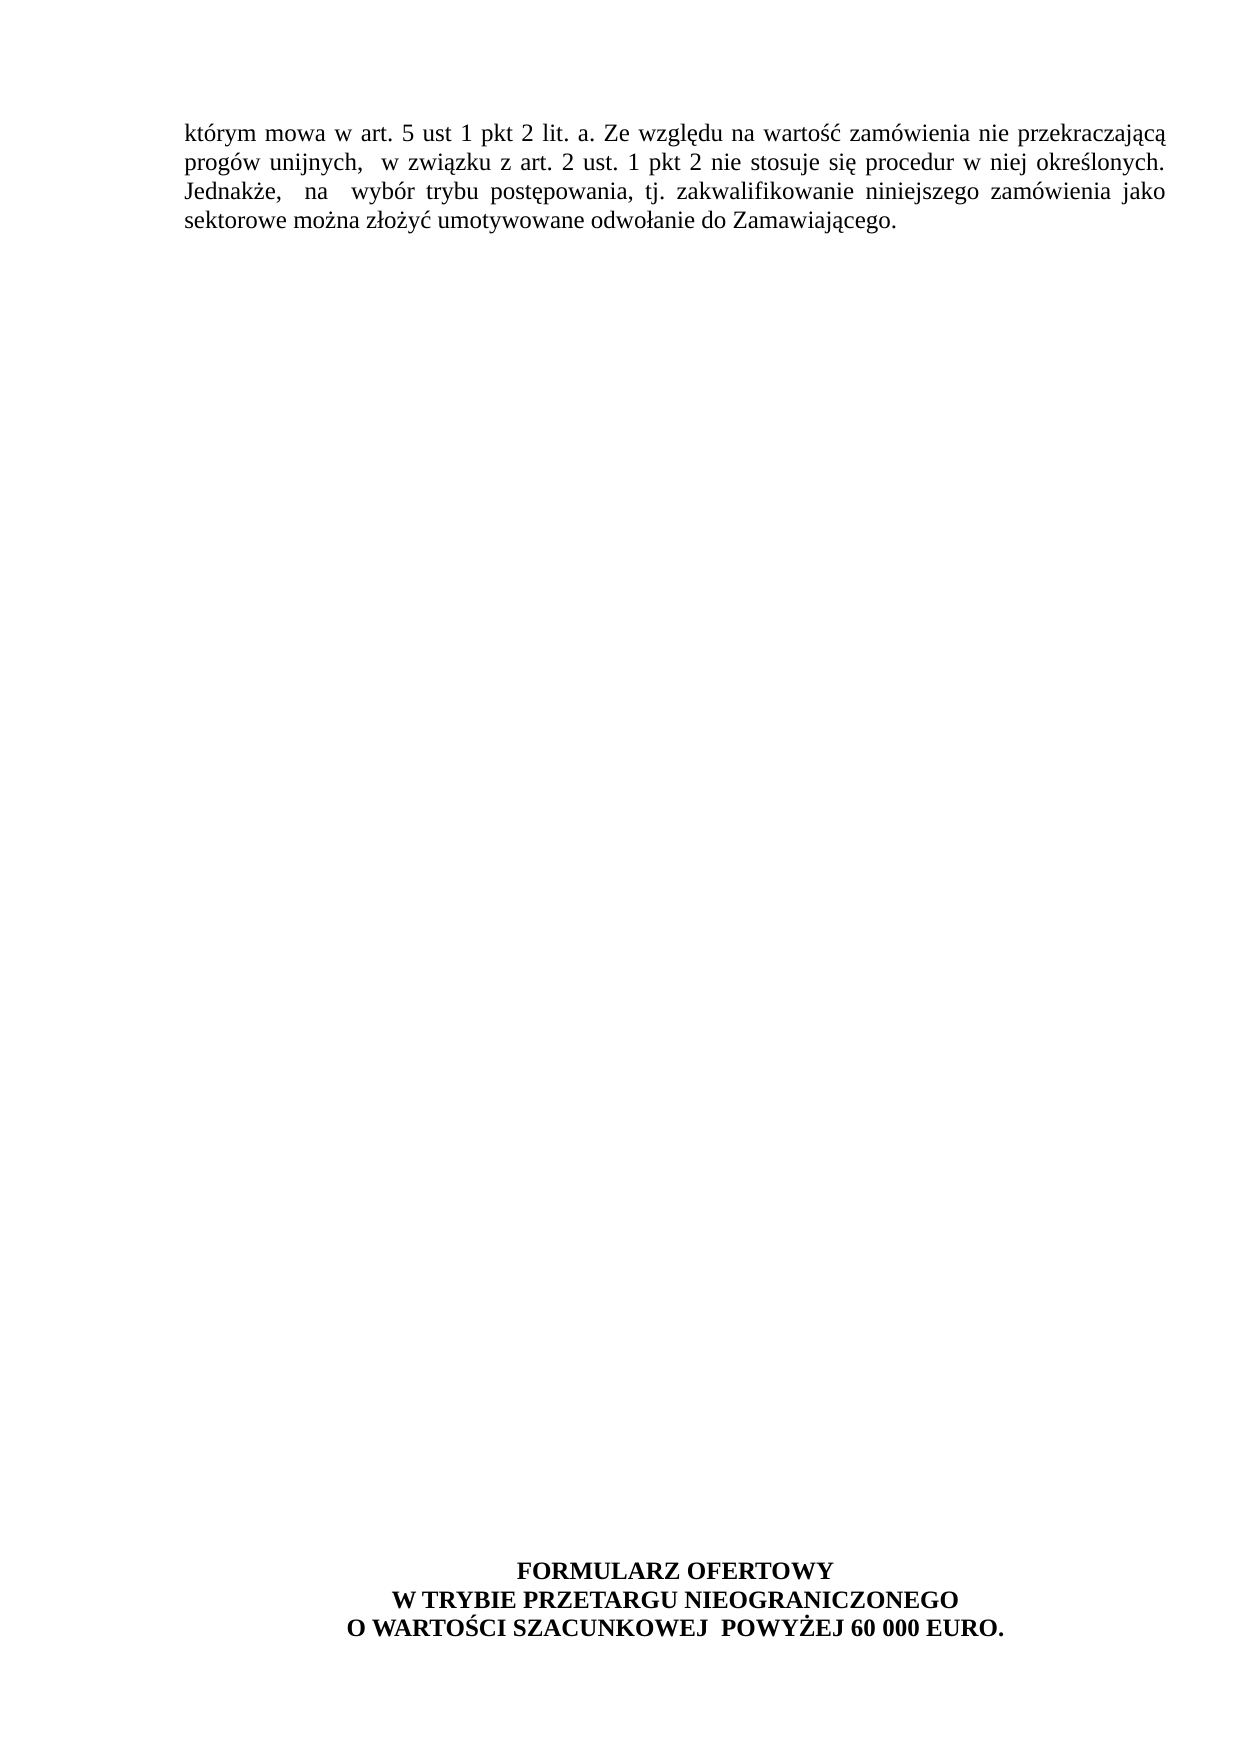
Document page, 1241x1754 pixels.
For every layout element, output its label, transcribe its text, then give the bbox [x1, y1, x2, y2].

text FORMULARZ OFERTOWY [184, 1556, 1167, 1585]
text W TRYBIE PRZETARGU NIEOGRANICZONEGO [184, 1585, 1167, 1613]
text którym mowa w art. 5 ust 1 pkt 2 lit. a. Ze względu na wartość zamówienia nie przekraczającą progów unijnych, w związku z art. 2 ust. 1 pkt 2 nie stosuje się procedur w niej określonych. Jednakże, na wybór trybu postępowania, tj. zakwalifikowanie niniejszego zamówienia jako sektorowe można złożyć umotywowane odwołanie do Zamawiającego. [184, 118, 1167, 233]
text O WARTOŚCI SZACUNKOWEJ POWYŻEJ 60 000 EURO. [184, 1613, 1167, 1642]
